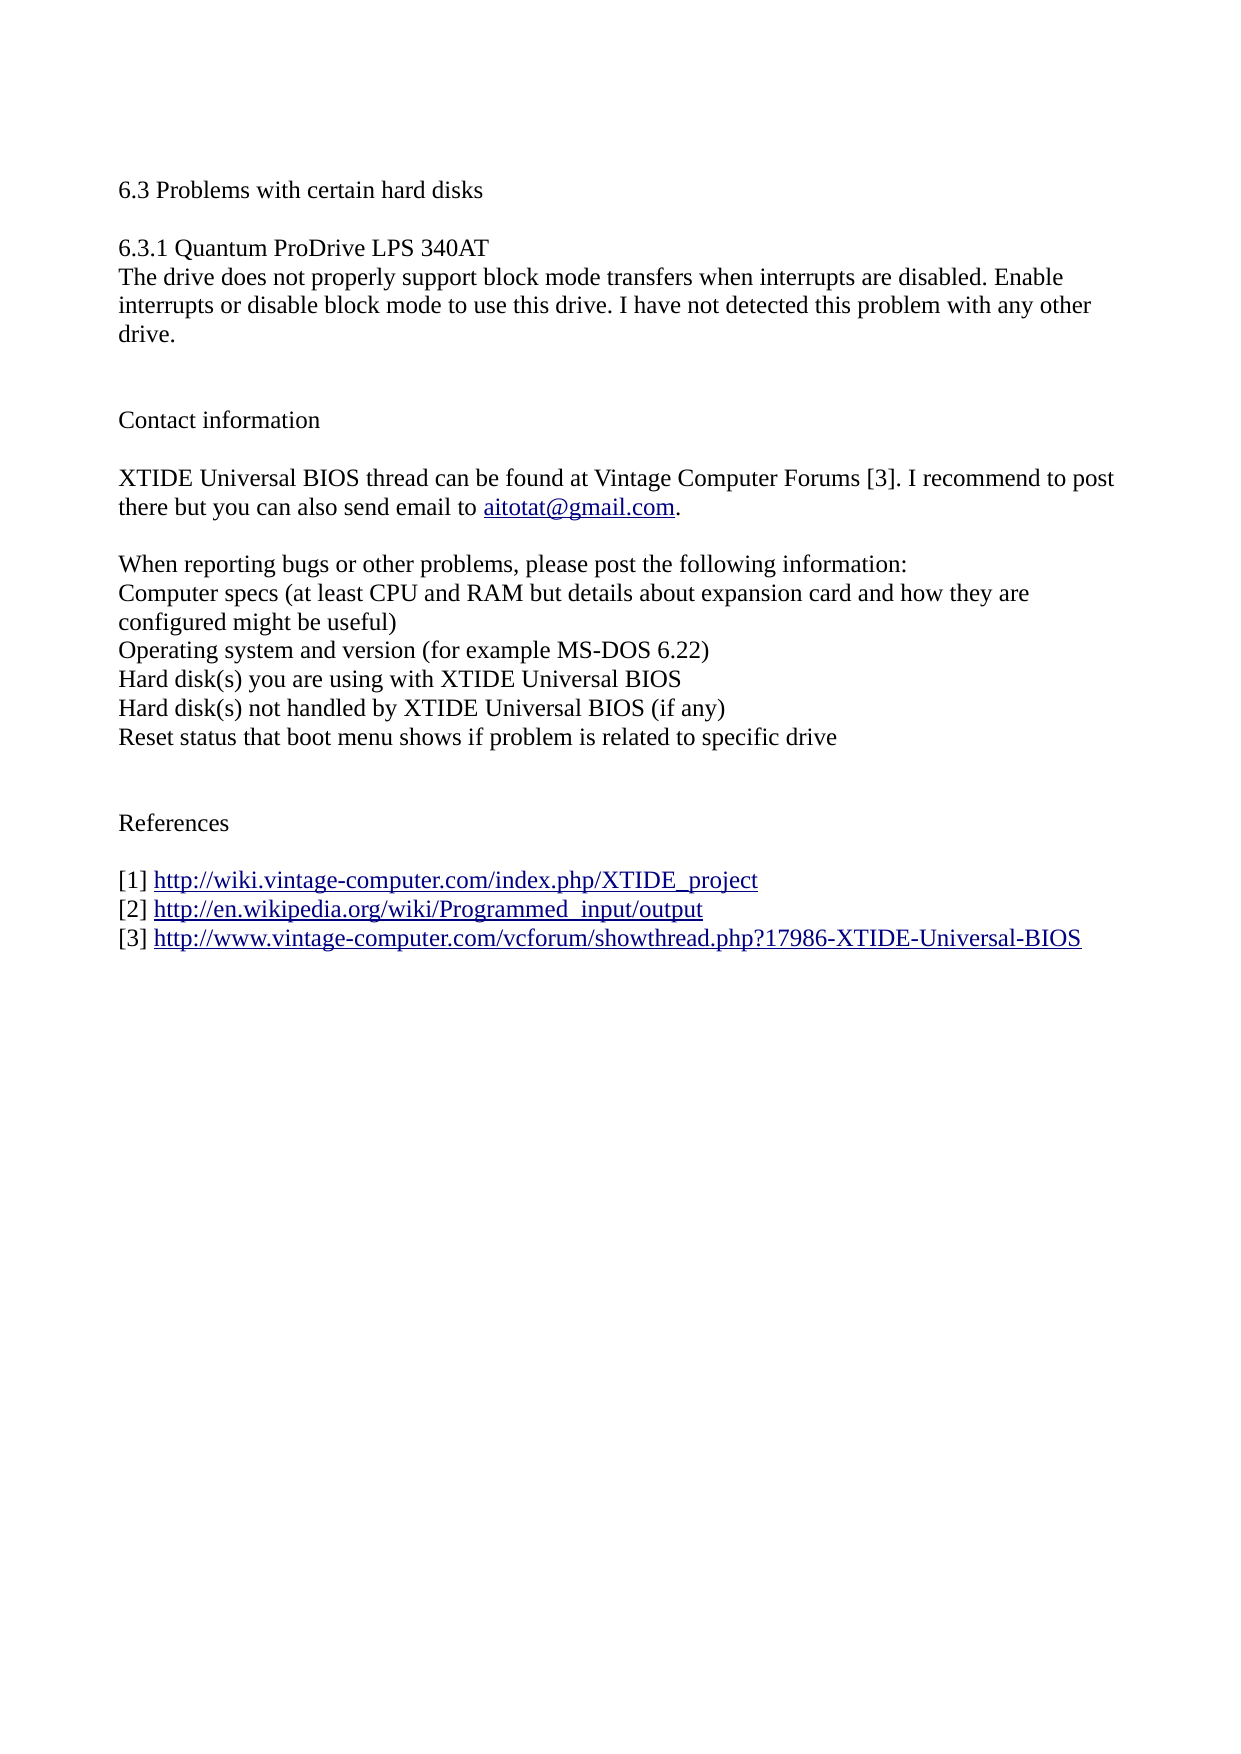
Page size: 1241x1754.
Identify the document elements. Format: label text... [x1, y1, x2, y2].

text Hard disk(s) you are using with XTIDE Universal BIOS [118, 664, 1122, 693]
text References [118, 808, 1122, 837]
text The drive does not properly support block mode transfers when interrupts are disabled. Enable interrupts or disable block mode to use this drive. I have not detected this problem with any other drive. [118, 262, 1122, 348]
text XTIDE Universal BIOS thread can be found at Vintage Computer Forums [3]. I recommend to post there but you can also send email to aitotat@gmail.com. [118, 463, 1122, 521]
text 6.3.1 Quantum ProDrive LPS 340AT [118, 233, 1122, 262]
text Computer specs (at least CPU and RAM but details about expansion card and how they are configured might be useful) [118, 578, 1122, 636]
text [3] http://www.vintage-computer.com/vcforum/showthread.php?17986-XTIDE-Universal-BIOS [118, 923, 1122, 952]
text Contact information [118, 406, 1122, 434]
text When reporting bugs or other problems, please post the following information: [118, 549, 1122, 578]
text Hard disk(s) not handled by XTIDE Universal BIOS (if any) [118, 693, 1122, 722]
text [2] http://en.wikipedia.org/wiki/Programmed_input/output [118, 894, 1122, 923]
text 6.3 Problems with certain hard disks [118, 176, 1122, 204]
text Reset status that boot menu shows if problem is related to specific drive [118, 722, 1122, 751]
text [1] http://wiki.vintage-computer.com/index.php/XTIDE_project [118, 866, 1122, 894]
text Operating system and version (for example MS-DOS 6.22) [118, 636, 1122, 664]
